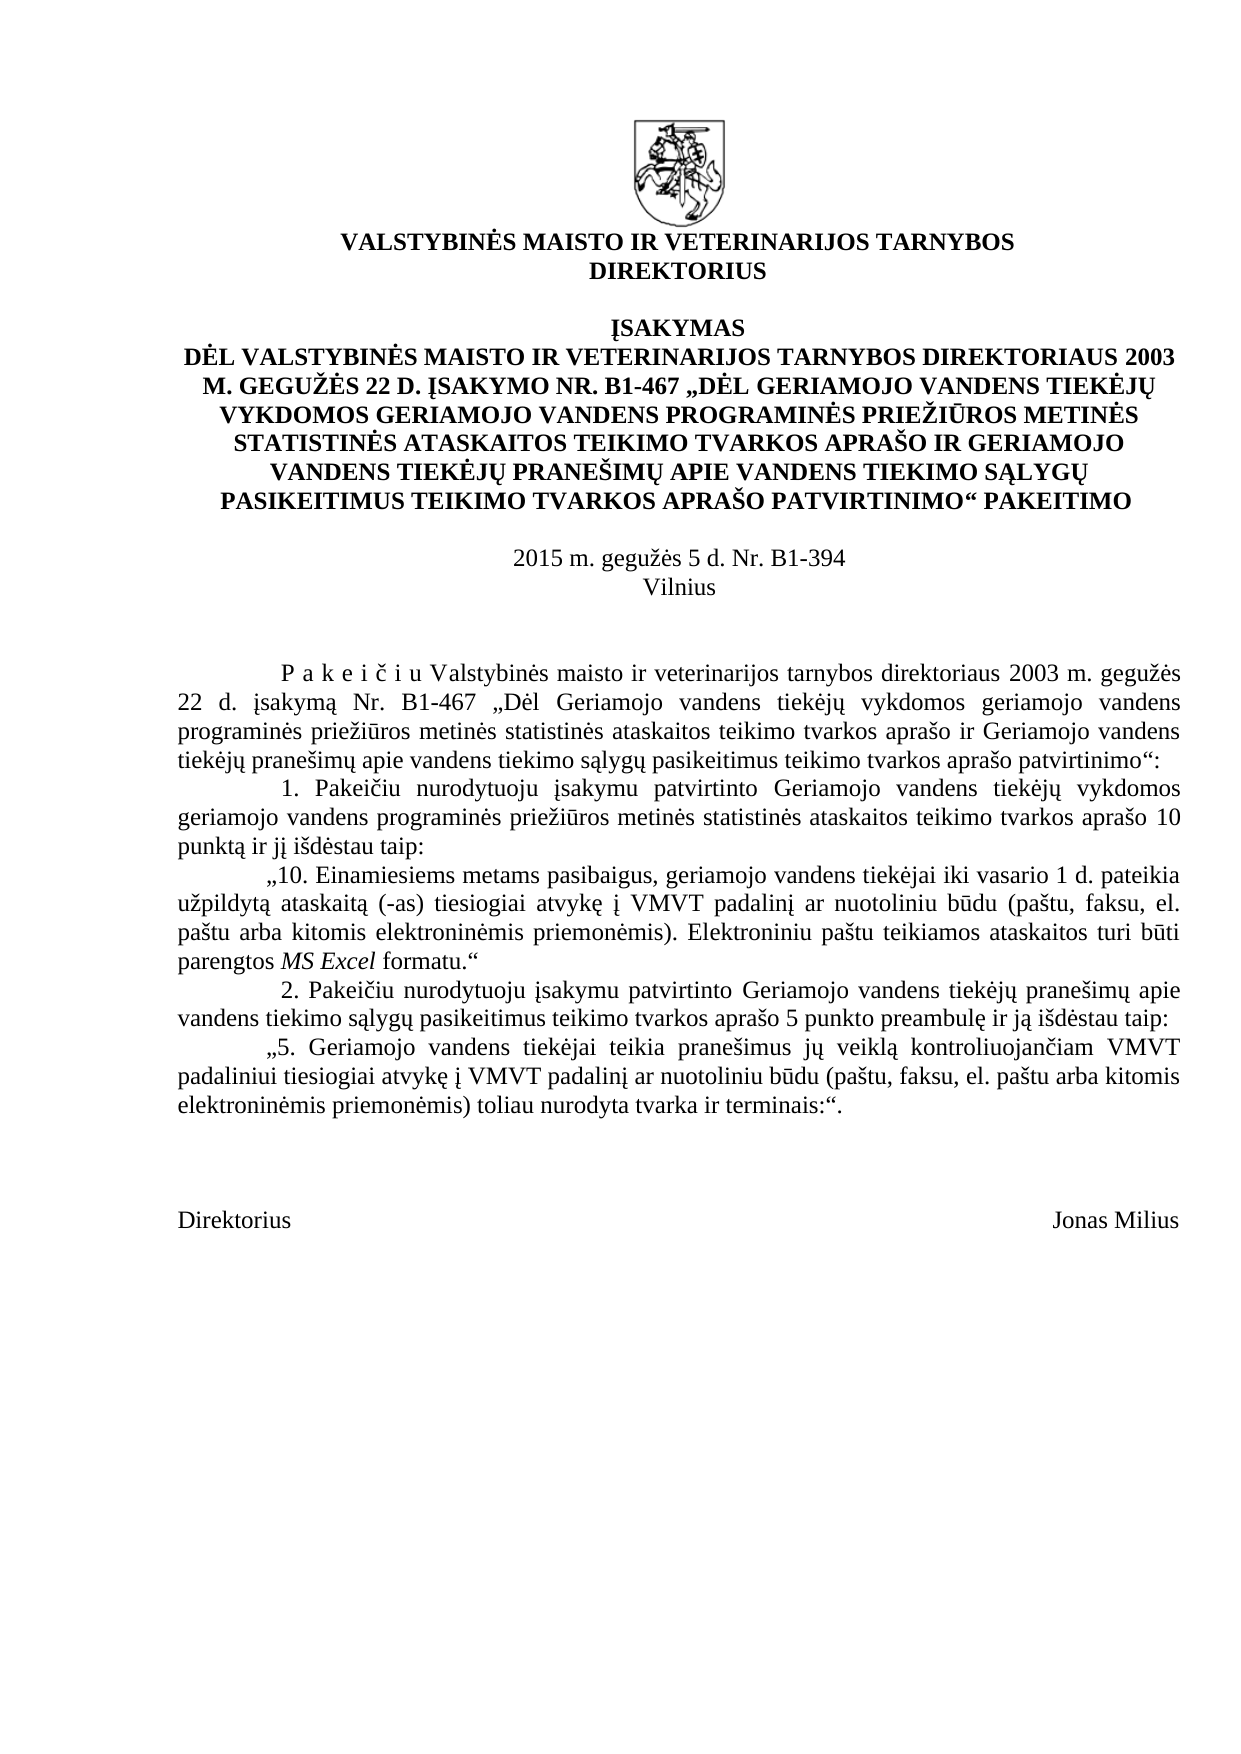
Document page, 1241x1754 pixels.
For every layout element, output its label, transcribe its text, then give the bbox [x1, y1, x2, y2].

text 2. Pakeičiu nurodytuoju įsakymu patvirtinto Geriamojo vandens tiekėjų pranešimų apie vandens tiekimo sąlygų pasikeitimus teikimo tvarkos aprašo 5 punkto preambulę ir ją išdėstau taip: [177, 975, 1181, 1032]
text ĮSAKYMAS [177, 313, 1178, 342]
text „5. Geriamojo vandens tiekėjai teikia pranešimus jų veiklą kontroliuojančiam VMVT padaliniui tiesiogiai atvykę į VMVT padalinį ar nuotoliniu būdu (paštu, faksu, el. paštu arba kitomis elektroninėmis priemonėmis) toliau nurodyta tvarka ir terminais:“. [177, 1032, 1181, 1118]
text DIREKTORIUS [177, 256, 1178, 285]
text Vilnius [177, 572, 1181, 601]
text 1. Pakeičiu nurodytuoju įsakymu patvirtinto Geriamojo vandens tiekėjų vykdomos geriamojo vandens programinės priežiūros metinės statistinės ataskaitos teikimo tvarkos aprašo 10 punktą ir jį išdėstau taip: [177, 773, 1181, 860]
text VALSTYBINĖS MAISTO IR VETERINARIJOS TARNYBOS [177, 227, 1178, 256]
text P a k e i č i u Valstybinės maisto ir veterinarijos tarnybos direktoriaus 2003 m. gegužės 22 d. įsakymą Nr. B1-467 „Dėl Geriamojo vandens tiekėjų vykdomos geriamojo vandens programinės priežiūros metinės statistinės ataskaitos teikimo tvarkos aprašo ir Geriamojo vandens tiekėjų pranešimų apie vandens tiekimo sąlygų pasikeitimus teikimo tvarkos aprašo patvirtinimo“: [177, 658, 1181, 773]
text „10. Einamiesiems metams pasibaigus, geriamojo vandens tiekėjai iki vasario 1 d. pateikia užpildytą ataskaitą (-as) tiesiogiai atvykę į VMVT padalinį ar nuotoliniu būdu (paštu, faksu, el. paštu arba kitomis elektroninėmis priemonėmis). Elektroniniu paštu teikiamos ataskaitos turi būti parengtos MS Excel formatu.“ [177, 860, 1181, 975]
text Direktorius Jonas Milius [177, 1205, 1181, 1233]
text 2015 m. gegužės 5 d. Nr. B1-394 [177, 543, 1181, 572]
text DĖL VALSTYBINĖS MAISTO IR VETERINARIJOS TARNYBOS DIREKTORIAUS 2003 M. GEGUŽĖS 22 D. ĮSAKYMO NR. B1-467 „DĖL GERIAMOJO VANDENS TIEKĖJŲ VYKDOMOS GERIAMOJO VANDENS PROGRAMINĖS PRIEŽIŪROS METINĖS STATISTINĖS ATASKAITOS TEIKIMO TVARKOS APRAŠO IR GERIAMOJO VANDENS TIEKĖJŲ PRANEŠIMŲ APIE VANDENS TIEKIMO SĄLYGŲ PASIKEITIMUS TEIKIMO TVARKOS APRAŠO PATVIRTINIMO“ PAKEITIMO [177, 342, 1181, 515]
